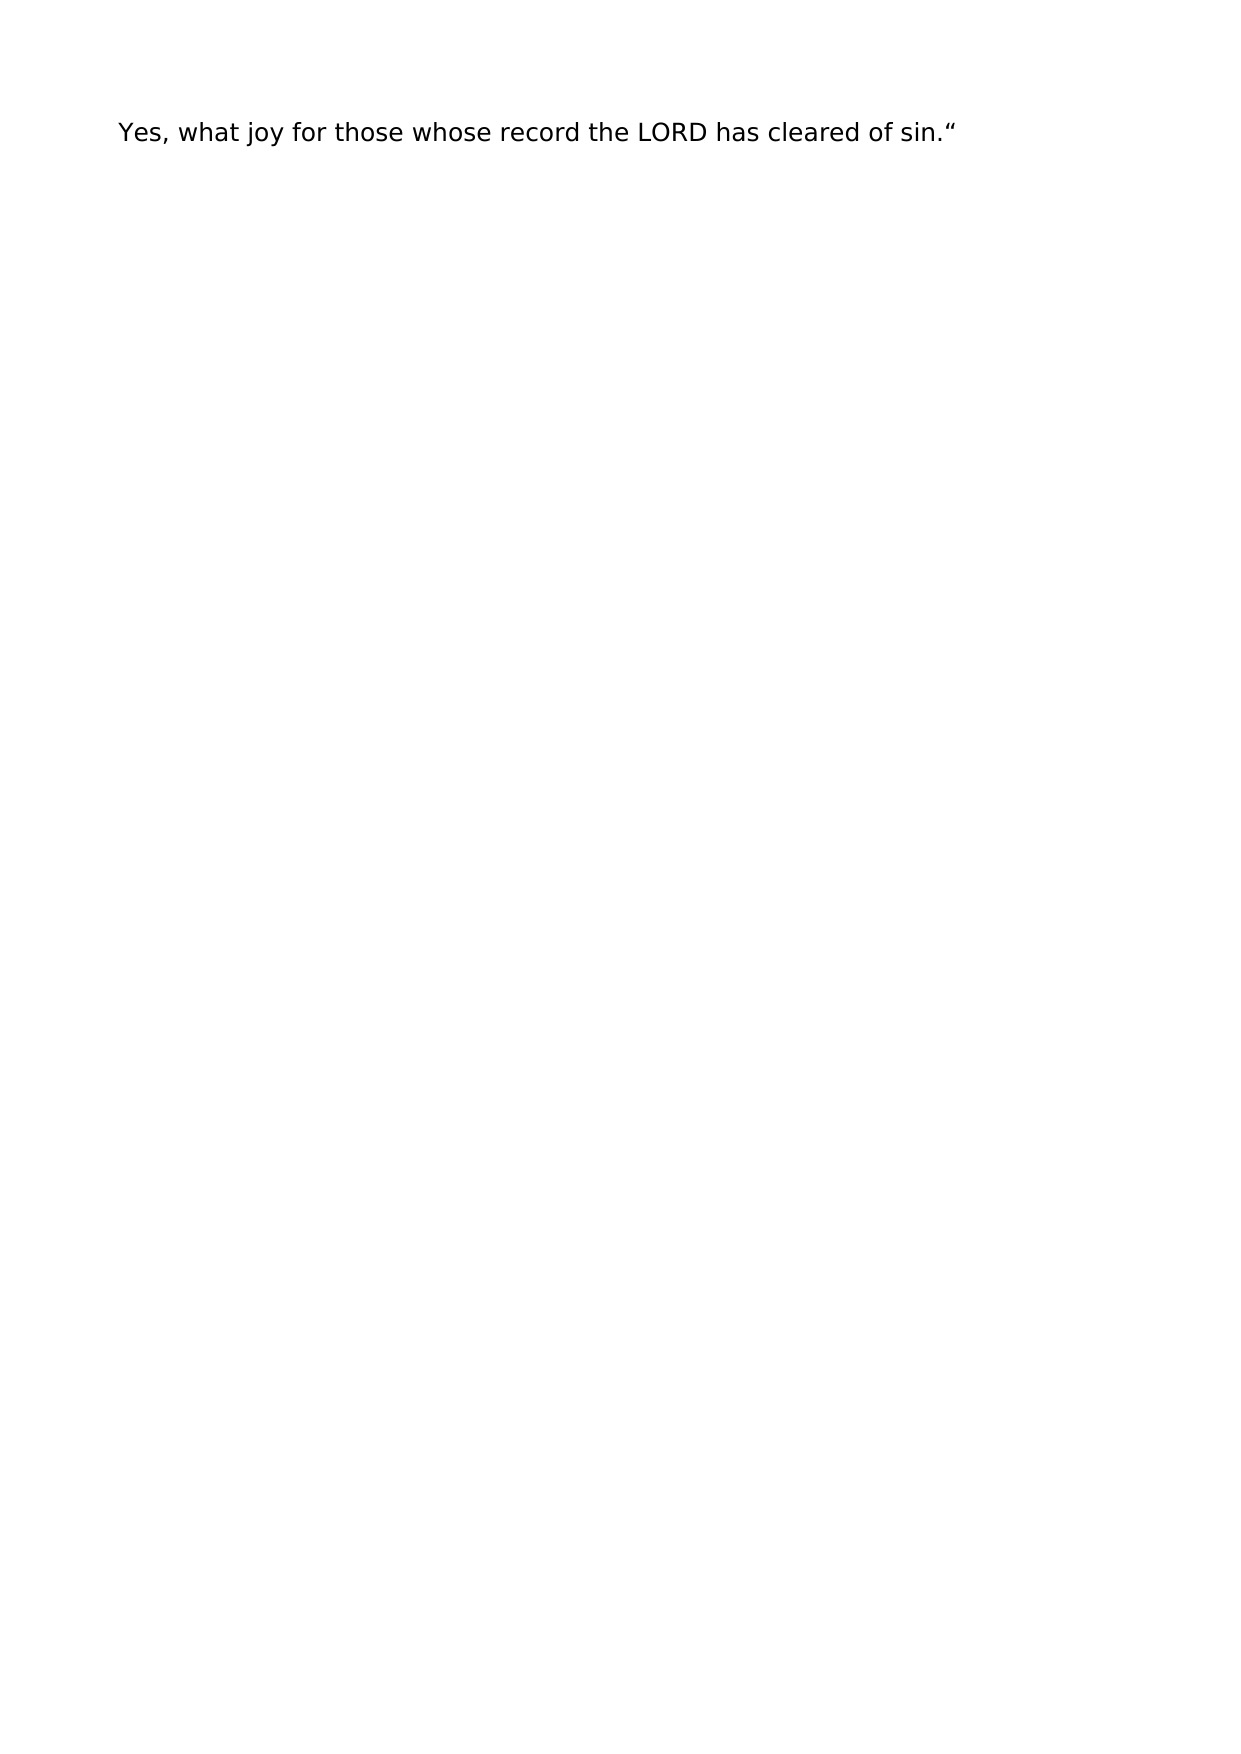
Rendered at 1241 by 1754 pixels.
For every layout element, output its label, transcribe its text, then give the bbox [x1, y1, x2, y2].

text Yes, what joy for those whose record the LORD has cleared of sin.“ [118, 118, 1122, 147]
